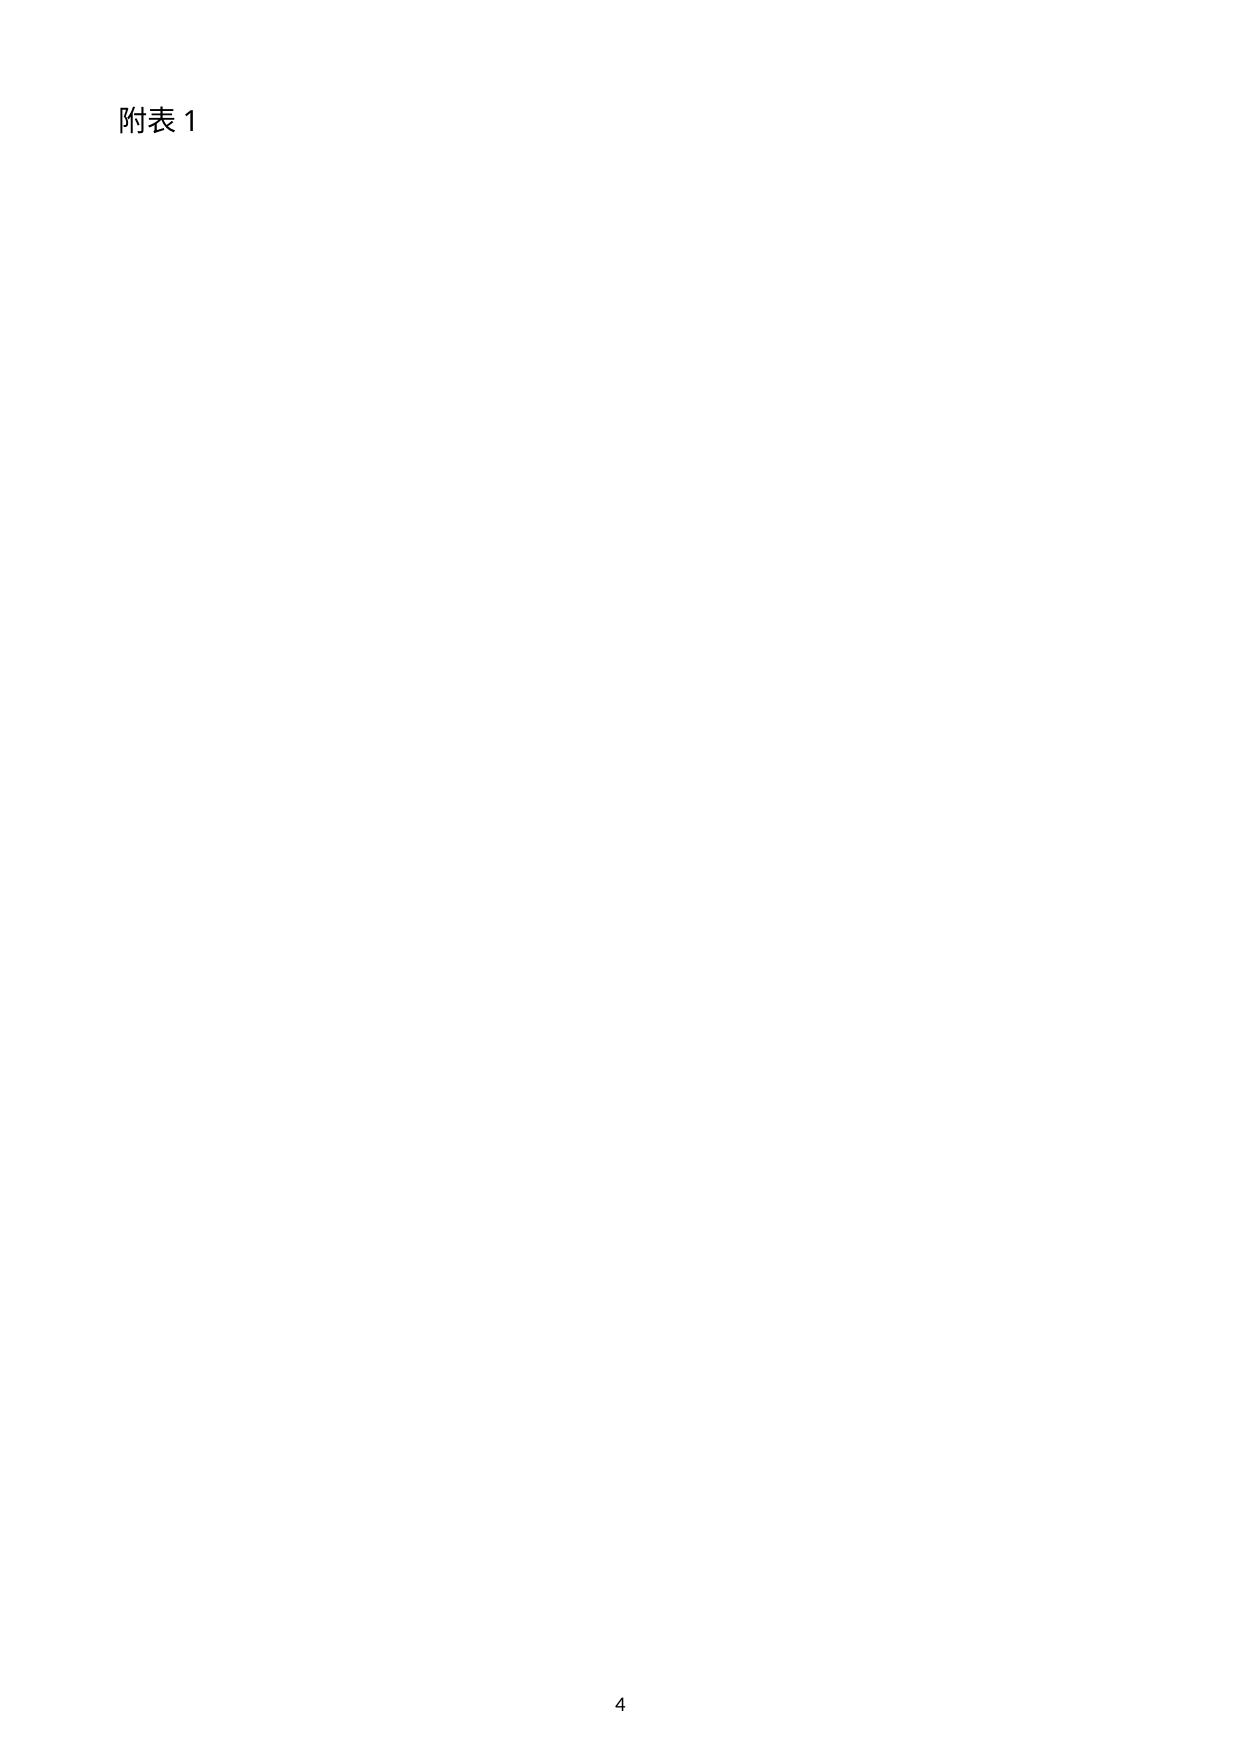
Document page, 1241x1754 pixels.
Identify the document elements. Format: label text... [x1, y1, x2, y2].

text 附表1 [118, 75, 1122, 150]
